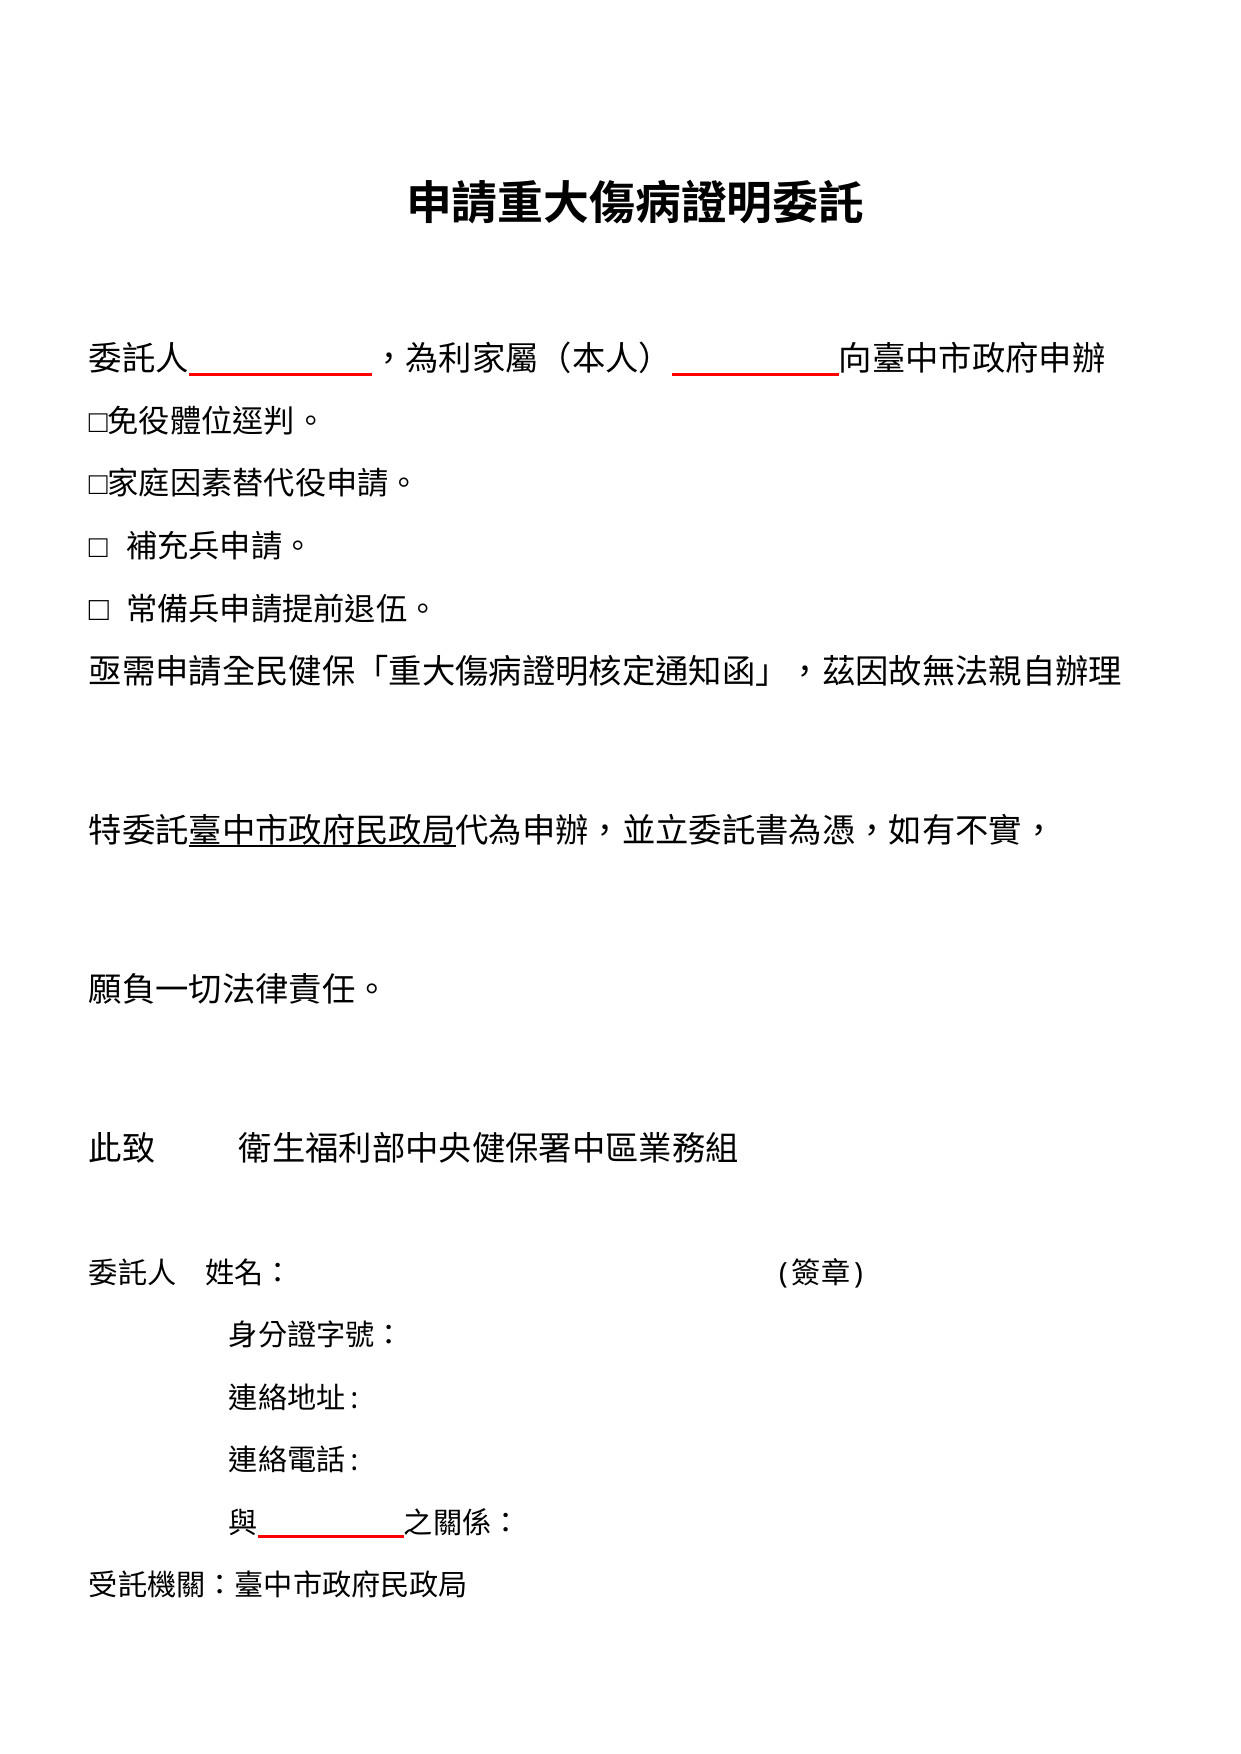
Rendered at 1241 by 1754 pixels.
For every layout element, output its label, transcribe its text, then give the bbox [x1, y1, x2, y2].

text 此致 衛生福利部中央健保署中區業務組 [89, 1104, 1181, 1166]
text 委託人 ，為利家屬（本人） 向臺中市政府申辦 [89, 314, 1181, 377]
list 補充兵申請。 [89, 502, 1181, 564]
text 受託機關：臺中市政府民政局 [89, 1541, 1181, 1604]
text 願負一切法律責任。 [89, 945, 1181, 1007]
text 委託人 姓名： (簽章) [89, 1229, 1181, 1291]
text 身分證字號： [89, 1291, 1181, 1354]
text 與 之關係： [89, 1479, 1181, 1541]
text 亟需申請全民健保「重大傷病證明核定通知函」，茲因故無法親自辦理 [89, 627, 1181, 689]
text 特委託臺中市政府民政局代為申辦，並立委託書為憑，如有不實， [89, 786, 1181, 848]
list 常備兵申請提前退伍。 [89, 564, 1181, 627]
text 連絡地址: [89, 1354, 1181, 1416]
text □家庭因素替代役申請。 [89, 439, 1181, 502]
text 申請重大傷病證明委託 [89, 127, 1181, 252]
text □免役體位逕判。 [89, 377, 1181, 439]
text 連絡電話: [89, 1416, 1181, 1479]
